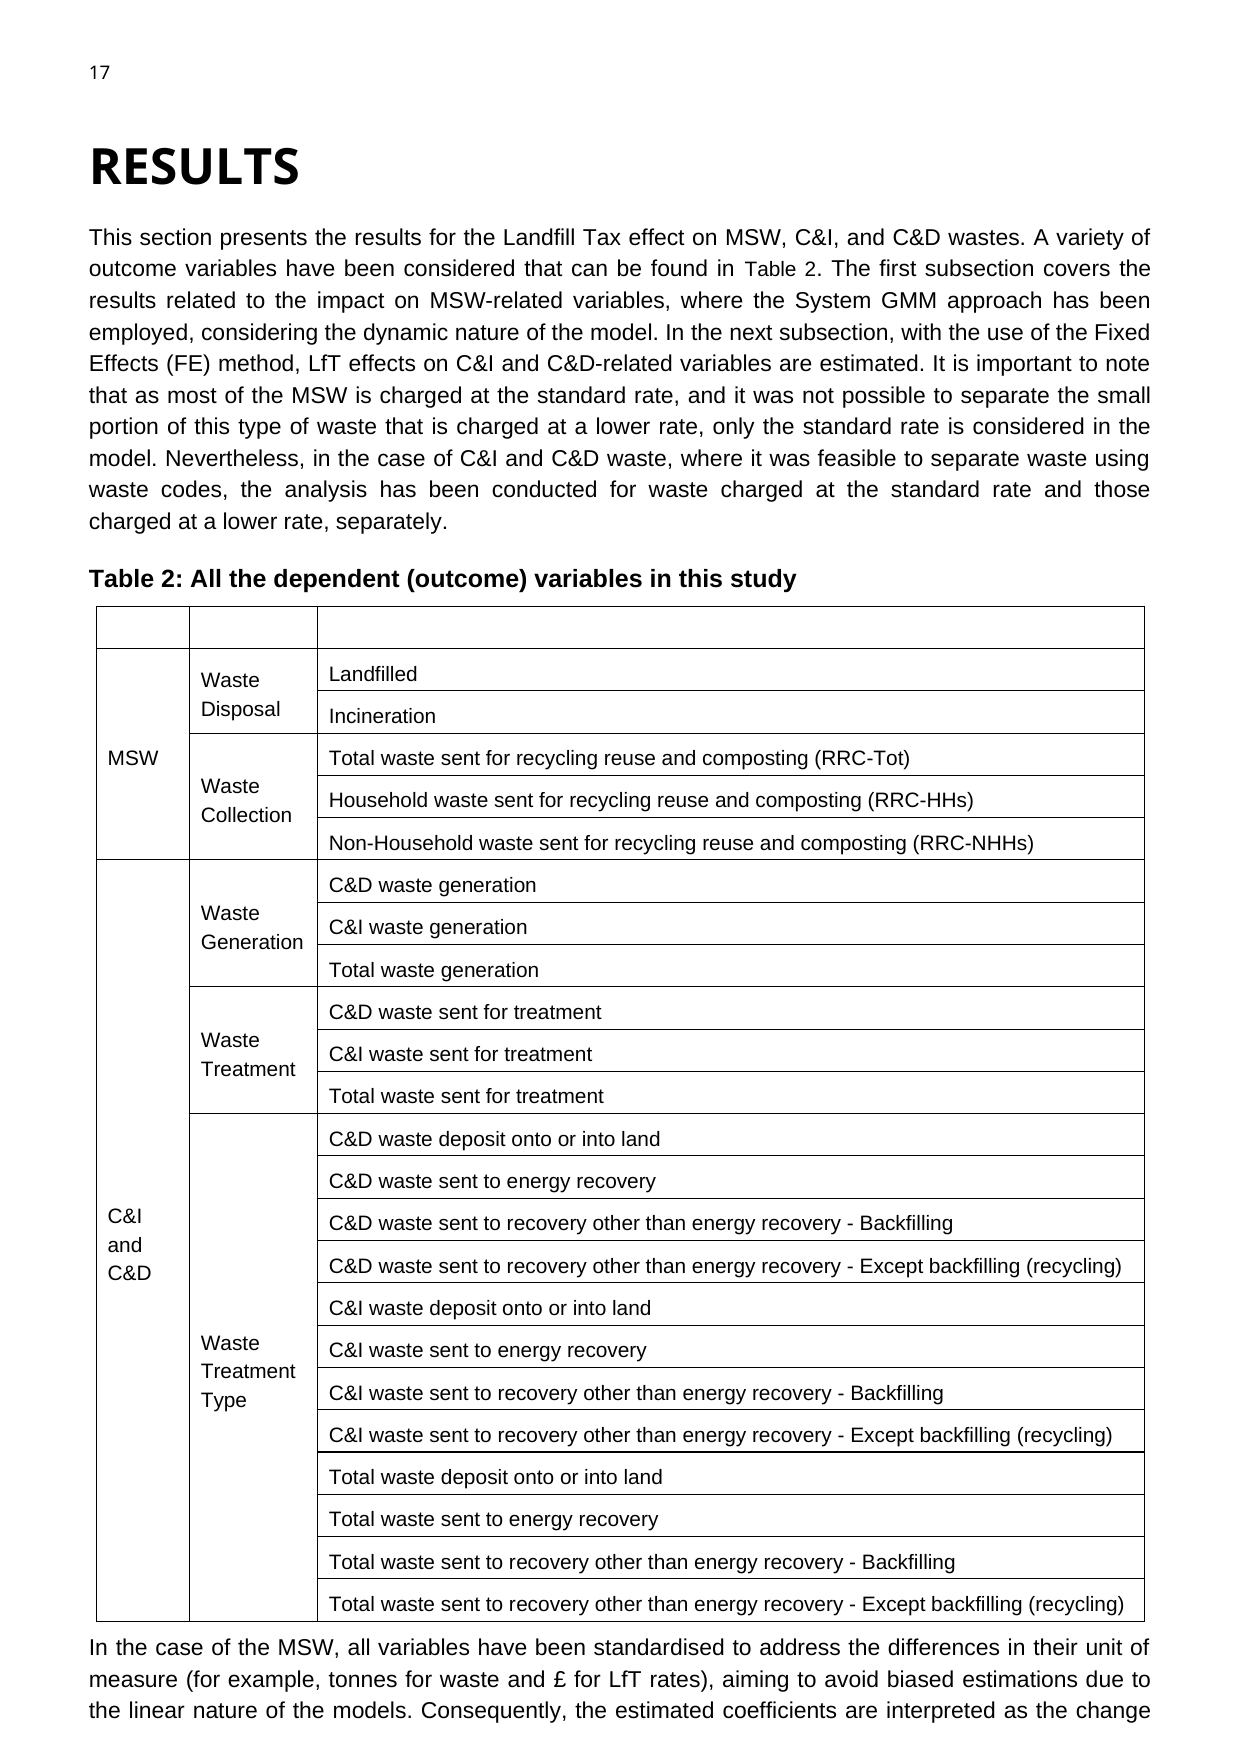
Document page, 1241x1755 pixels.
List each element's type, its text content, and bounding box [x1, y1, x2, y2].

table_cell Total waste generation [318, 945, 1144, 986]
table_cell C&I waste sent to recovery other than energy recovery - Backfilling [318, 1368, 1144, 1409]
table_cell C&D waste deposit onto or into land [318, 1114, 1144, 1155]
table_cell Waste Disposal [190, 649, 317, 732]
text In the case of the MSW, all variables have been standardised to address the differences in their unit of measure (for example, tonnes for waste and £ for LfT rates), aiming to avoid biased estimations due to the linear nature of the models. Consequently, the estimated coefficients are interpreted as the change [89, 1634, 1152, 1724]
table_cell C&I waste sent for treatment [318, 1030, 1144, 1071]
table_cell Total waste sent to recovery other than energy recovery - Except backfilling (recycling) [318, 1579, 1144, 1621]
table_header Source [97, 607, 189, 648]
text Table 2: All the dependent (outcome) variables in this study [89, 564, 915, 593]
table_cell Waste Treatment [190, 987, 317, 1113]
table_cell Incineration [318, 691, 1144, 732]
table_cell Total waste sent to recovery other than energy recovery - Backfilling [318, 1537, 1144, 1578]
table_header Dependent Variable [318, 607, 1144, 648]
table_cell C&D waste generation [318, 860, 1144, 902]
table_cell C&I and C&D [97, 860, 189, 1621]
table_cell C&D waste sent to recovery other than energy recovery - Backfilling [318, 1199, 1144, 1240]
table_cell Waste Generation [190, 860, 317, 986]
table_cell C&I waste generation [318, 903, 1144, 944]
table_cell Waste Treatment Type [190, 1114, 317, 1621]
table_cell Household waste sent for recycling reuse and composting (RRC-HHs) [318, 776, 1144, 817]
table_cell Total waste sent to energy recovery [318, 1495, 1144, 1536]
text This section presents the results for the Landfill Tax effect on MSW, C&I, and C&D wastes. A variety of outcome variables have been considered that can be found in Table 2. The first subsection covers the results related to the impact on MSW-related variables, where the System GMM approach has been employed, considering the dynamic nature of the model. In the next subsection, with the use of the Fixed Effects (FE) method, LfT effects on C&I and C&D-related variables are estimated. It is important to note that as most of the MSW is charged at the standard rate, and it was not possible to separate the small portion of this type of waste that is charged at a lower rate, only the standard rate is considered in the model. Nevertheless, in the case of C&I and C&D waste, where it was feasible to separate waste using waste codes, the analysis has been conducted for waste charged at the standard rate and those charged at a lower rate, separately. [89, 224, 1152, 534]
table_cell Total waste sent for recycling reuse and composting (RRC-Tot) [318, 734, 1144, 775]
table_cell C&I waste deposit onto or into land [318, 1283, 1144, 1324]
table_cell C&D waste sent for treatment [318, 987, 1144, 1028]
table_cell Waste Collection [190, 734, 317, 859]
table_cell Non-Household waste sent for recycling reuse and composting (RRC-NHHs) [318, 818, 1144, 859]
table_cell Total waste sent for treatment [318, 1072, 1144, 1113]
table_cell Landfilled [318, 649, 1144, 690]
table_cell C&D waste sent to energy recovery [318, 1156, 1144, 1198]
table_cell C&I waste sent to energy recovery [318, 1326, 1144, 1367]
table_cell MSW [97, 649, 189, 859]
table_cell C&D waste sent to recovery other than energy recovery - Except backfilling (recycling) [318, 1241, 1144, 1282]
subtitle Results [89, 131, 1152, 199]
table_cell Total waste deposit onto or into land [318, 1453, 1144, 1494]
table_header [190, 607, 317, 648]
table_cell C&I waste sent to recovery other than energy recovery - Except backfilling (recycling) [318, 1410, 1144, 1451]
